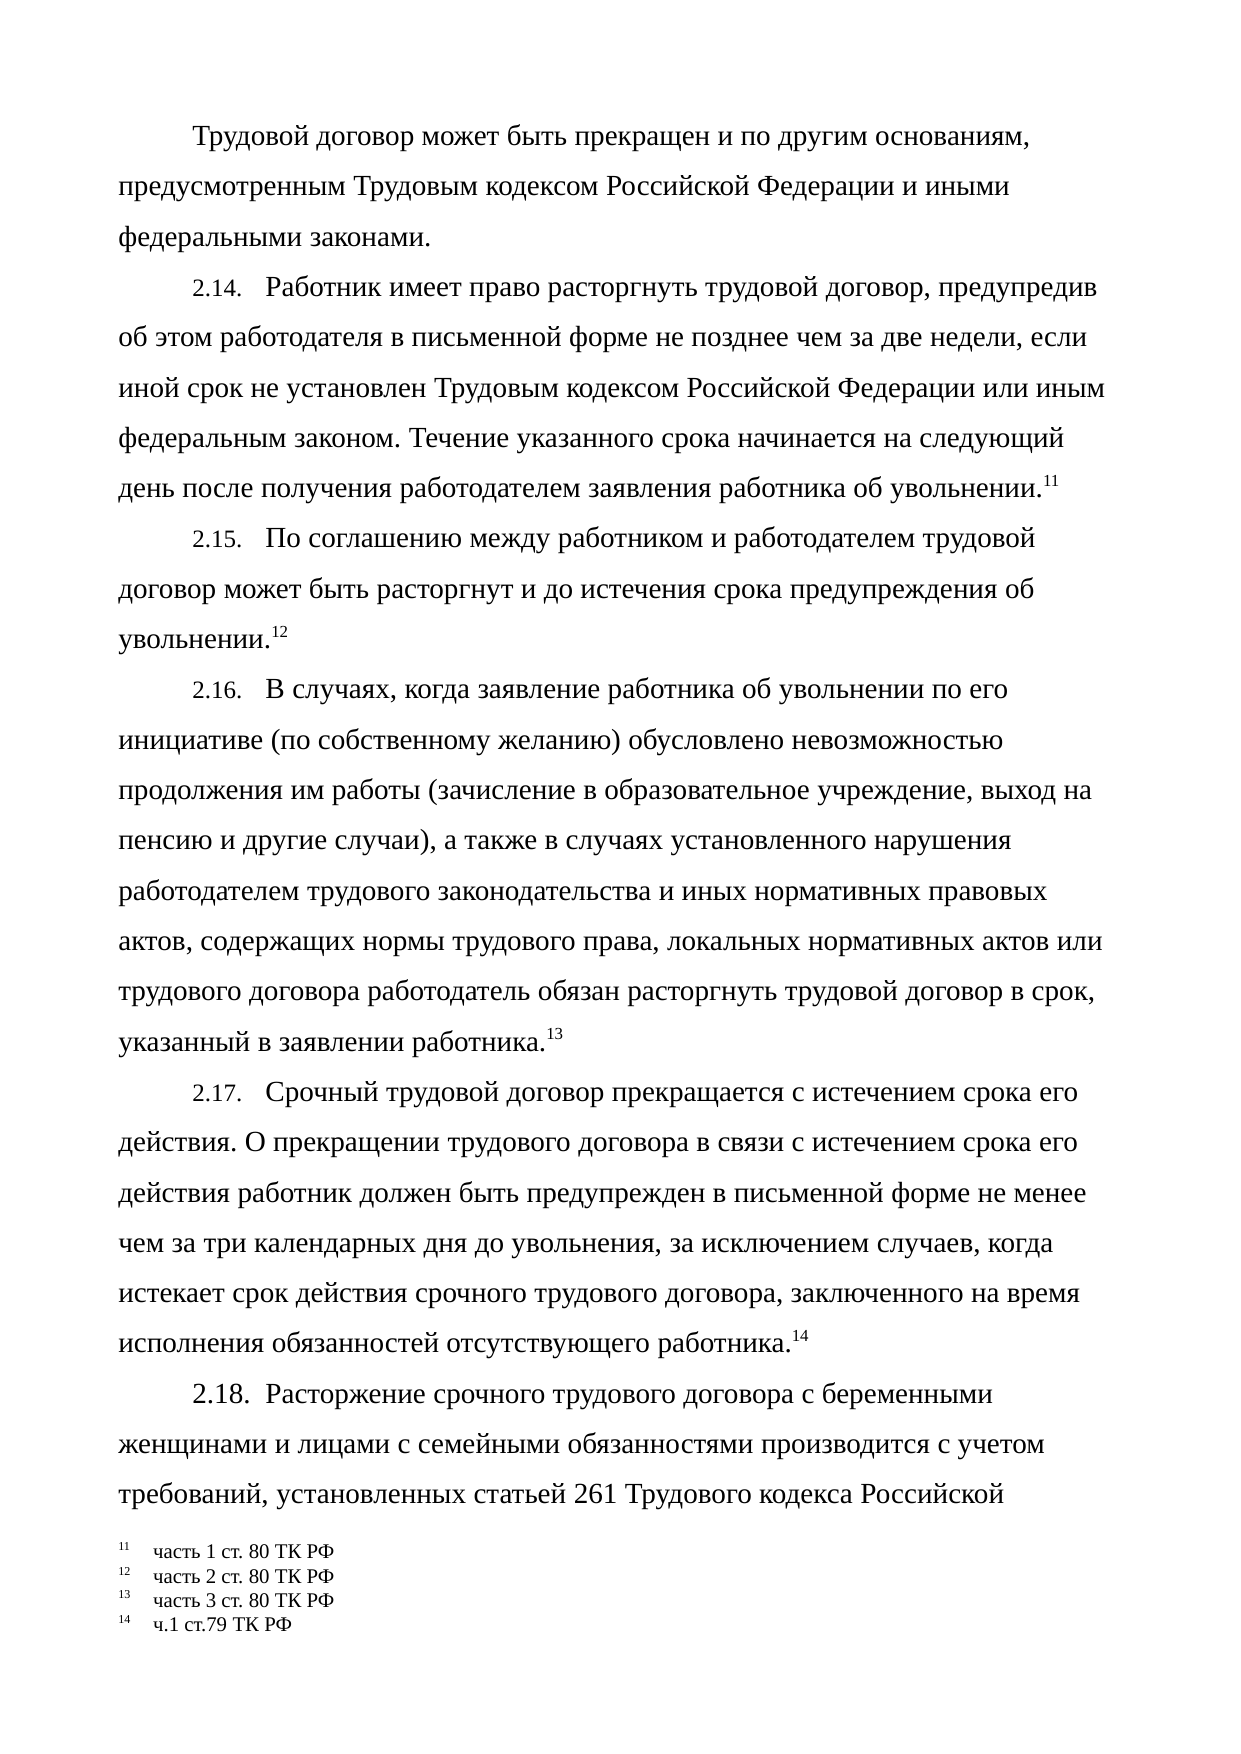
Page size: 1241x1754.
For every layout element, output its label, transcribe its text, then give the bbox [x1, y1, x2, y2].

list В случаях, когда заявление работника об увольнении по его инициативе (по собственному желанию) обусловлено невозможностью продолжения им работы (зачисление в образовательное учреждение, выход на пенсию и другие случаи), а также в случаях установленного нарушения работодателем трудового законодательства и иных нормативных правовых актов, содержащих нормы трудового права, локальных нормативных актов или трудового договора работодатель обязан расторгнуть трудовой договор в срок, указанный в заявлении работника. [118, 672, 1122, 1057]
list По соглашению между работником и работодателем трудовой договор может быть расторгнут и до истечения срока предупреждения об увольнении. [118, 521, 1122, 655]
list часть 3 ст. 80 ТК РФ [118, 1588, 1122, 1612]
list часть 1 ст. 80 ТК РФ [118, 1539, 1122, 1563]
list Работник имеет право расторгнуть трудовой договор, предупредив об этом работодателя в письменной форме не позднее чем за две недели, если иной срок не установлен Трудовым кодексом Российской Федерации или иным федеральным законом. Течение указанного срока начинается на следующий день после получения работодателем заявления работника об увольнении. [118, 269, 1122, 504]
list Расторжение срочного трудового договора с беременными женщинами и лицами с семейными обязанностями производится с учетом требований, установленных статьей 261 Трудового кодекса Российской [118, 1376, 1122, 1510]
list ч.1 ст.79 ТК РФ [118, 1612, 1122, 1636]
list Срочный трудовой договор прекращается с истечением срока его действия. О прекращении трудового договора в связи с истечением срока его действия работник должен быть предупрежден в письменной форме не менее чем за три календарных дня до увольнения, за исключением случаев, когда истекает срок действия срочного трудового договора, заключенного на время исполнения обязанностей отсутствующего работника. [118, 1074, 1122, 1359]
list часть 2 ст. 80 ТК РФ [118, 1563, 1122, 1588]
text Трудовой договор может быть прекращен и по другим основаниям, предусмотренным Трудовым кодексом Российской Федерации и иными федеральными законами. [118, 118, 1122, 252]
